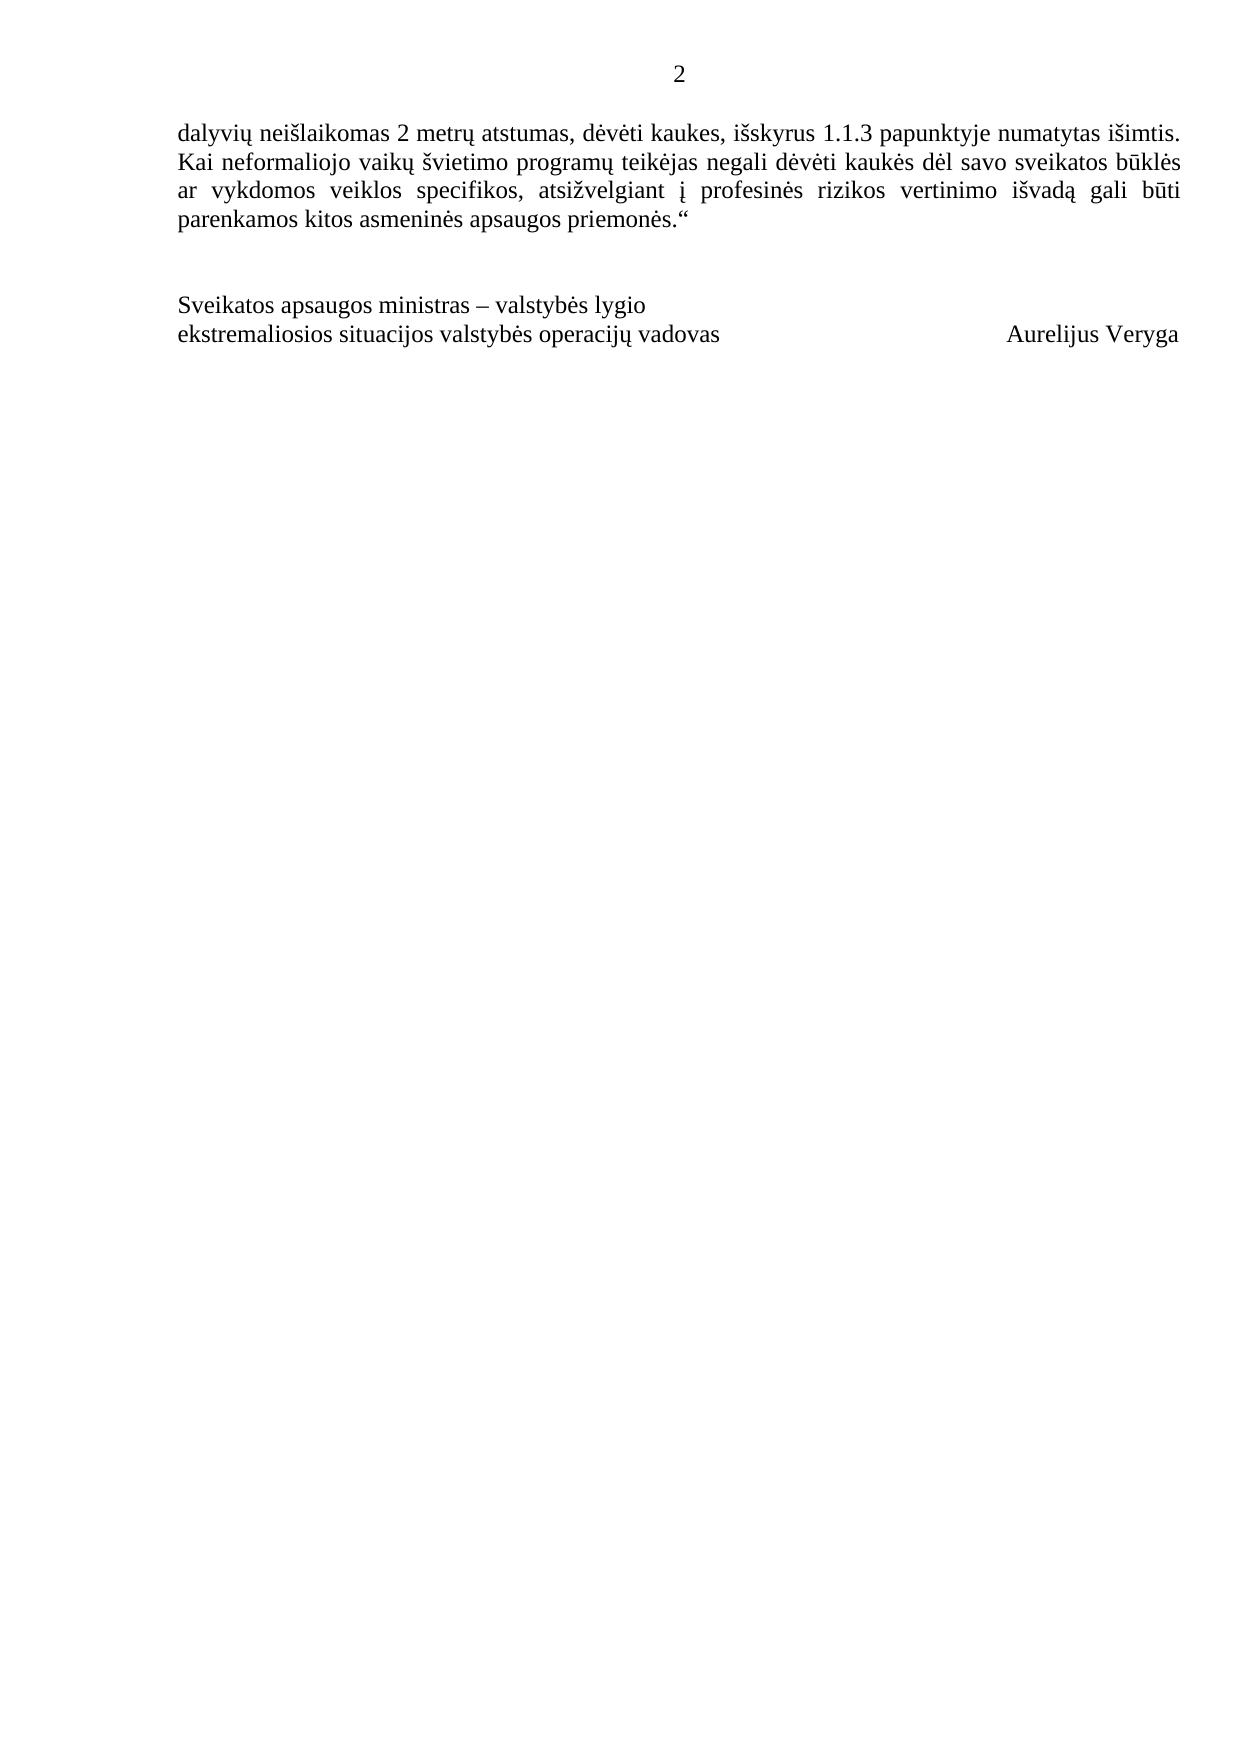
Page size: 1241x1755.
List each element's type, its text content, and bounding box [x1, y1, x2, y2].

text dalyvių neišlaikomas 2 metrų atstumas, dėvėti kaukes, išskyrus 1.1.3 papunktyje numatytas išimtis. Kai neformaliojo vaikų švietimo programų teikėjas negali dėvėti kaukės dėl savo sveikatos būklės ar vykdomos veiklos specifikos, atsižvelgiant į profesinės rizikos vertinimo išvadą gali būti parenkamos kitos asmeninės apsaugos priemonės.“ [177, 118, 1181, 233]
text ekstremaliosios situacijos valstybės operacijų vadovas Aurelijus Veryga [177, 319, 1181, 348]
text Sveikatos apsaugos ministras – valstybės lygio [177, 291, 1181, 319]
